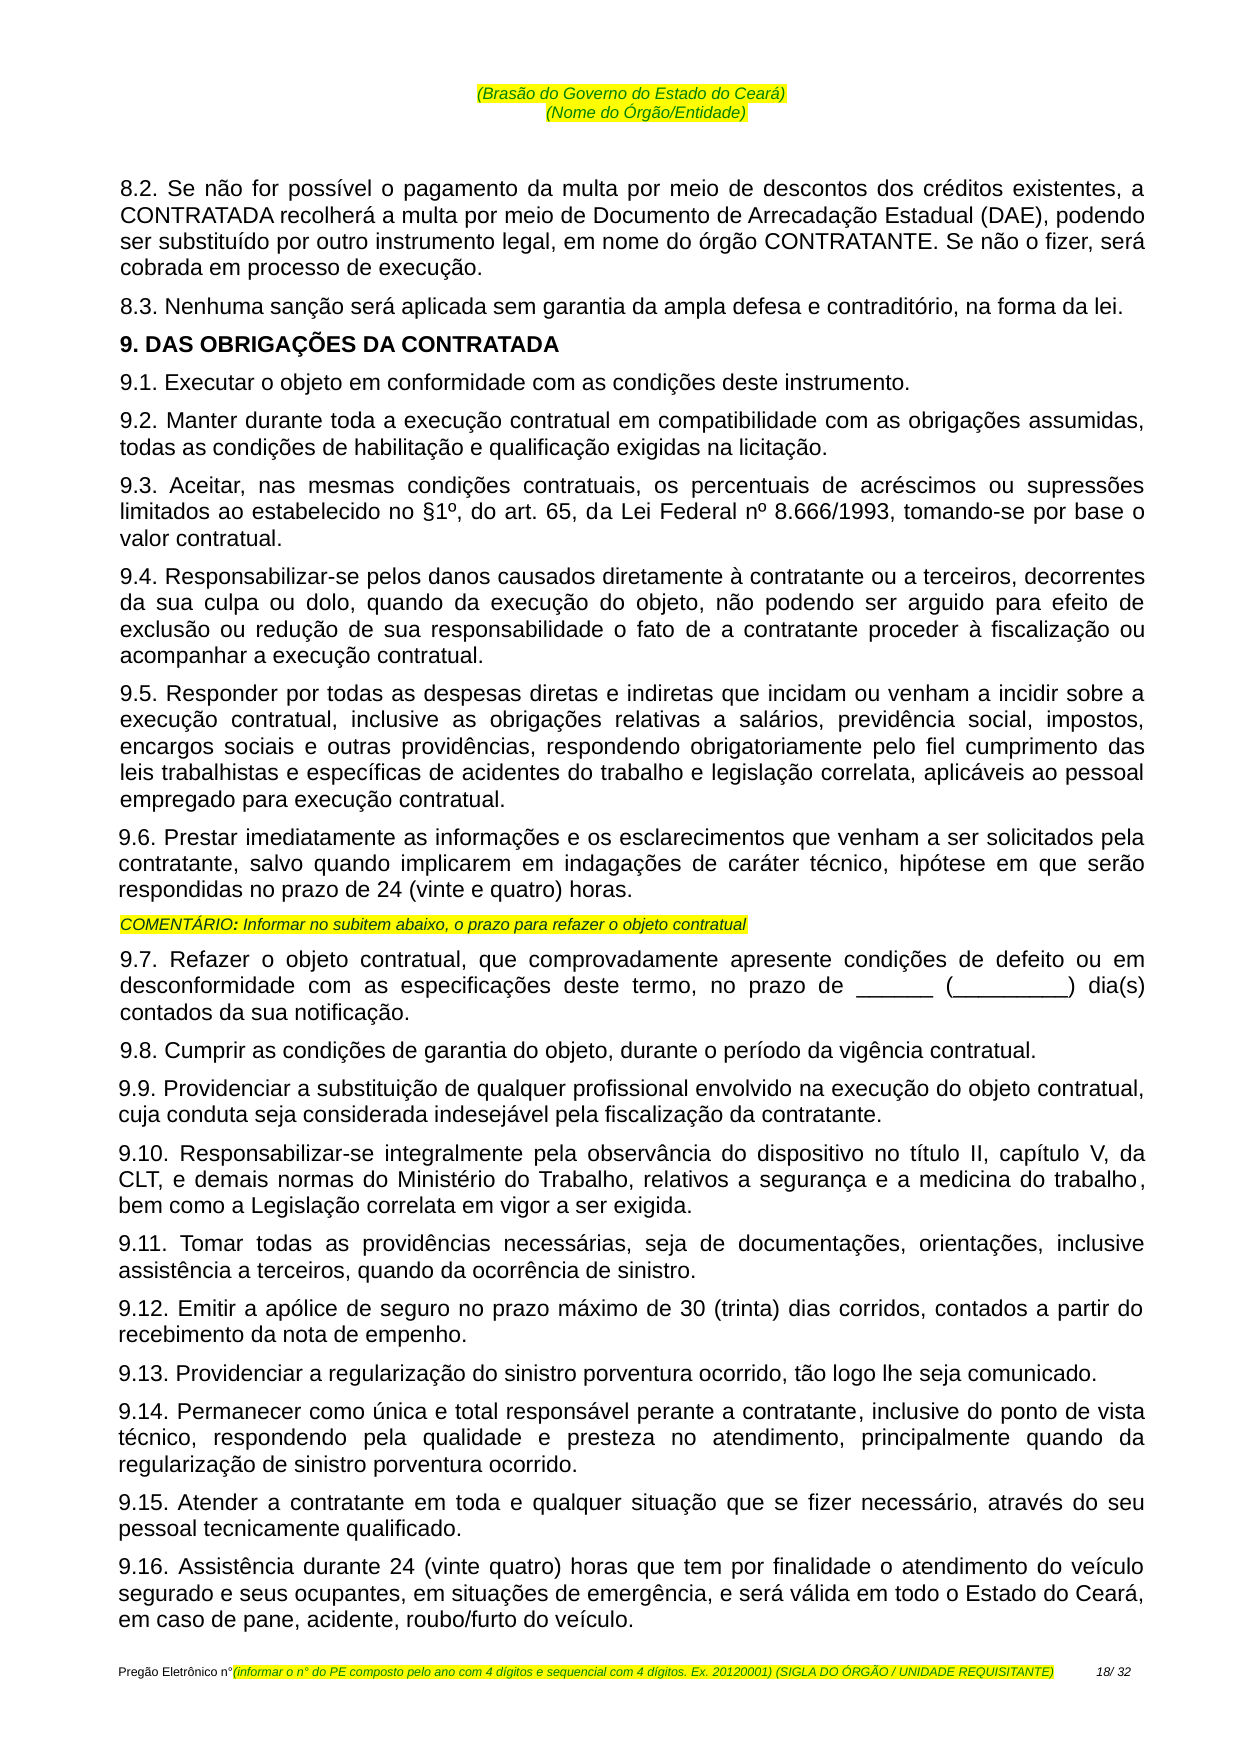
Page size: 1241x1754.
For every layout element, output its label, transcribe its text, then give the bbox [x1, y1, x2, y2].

text 9.5. Responder por todas as despesas diretas e indiretas que incidam ou venham a incidir sobre a execução contratual, inclusive as obrigações relativas a salários, previdência social, impostos, encargos sociais e outras providências, respondendo obrigatoriamente pelo fiel cumprimento das leis trabalhistas e específicas de acidentes do trabalho e legislação correlata, aplicáveis ao pessoal empregado para execução contratual. [119, 680, 1146, 812]
text COMENTÁRIO: Informar no subitem abaixo, o prazo para refazer o objeto contratual [120, 915, 1146, 934]
text 9.10. Responsabilizar-se integralmente pela observância do dispositivo no título II, capítulo V, da CLT, e demais normas do Ministério do Trabalho, relativos a segurança e a medicina do trabalho, bem como a Legislação correlata em vigor a ser exigida. [118, 1139, 1146, 1218]
text 9.4. Responsabilizar-se pelos danos causados diretamente à contratante ou a terceiros, decorrentes da sua culpa ou dolo, quando da execução do objeto, não podendo ser arguido para efeito de exclusão ou redução de sua responsabilidade o fato de a contratante proceder à fiscalização ou acompanhar a execução contratual. [119, 563, 1146, 668]
text 9.14. Permanecer como única e total responsável perante a contratante, inclusive do ponto de vista técnico, respondendo pela qualidade e presteza no atendimento, principalmente quando da regularização de sinistro porventura ocorrido. [118, 1398, 1146, 1477]
text 9.13. Providenciar a regularização do sinistro porventura ocorrido, tão logo lhe seja comunicado. [118, 1359, 1146, 1386]
text 9.1. Executar o objeto em conformidade com as condições deste instrumento. [119, 369, 1146, 395]
text 9.6. Prestar imediatamente as informações e os esclarecimentos que venham a ser solicitados pela contratante, salvo quando implicarem em indagações de caráter técnico, hipótese em que serão respondidas no prazo de 24 (vinte e quatro) horas. [118, 824, 1146, 903]
text 9.7. Refazer o objeto contratual, que comprovadamente apresente condições de defeito ou em desconformidade com as especificações deste termo, no prazo de ______ (_________) dia(s) contados da sua notificação. [119, 946, 1146, 1025]
text 9.15. Atender a contratante em toda e qualquer situação que se fizer necessário, através do seu pessoal tecnicamente qualificado. [118, 1489, 1146, 1541]
text 9. DAS OBRIGAÇÕES DA CONTRATADA [119, 331, 1146, 357]
text 8.3. Nenhuma sanção será aplicada sem garantia da ampla defesa e contraditório, na forma da lei. [120, 293, 1146, 319]
text 9.11. Tomar todas as providências necessárias, seja de documentações, orientações, inclusive assistência a terceiros, quando da ocorrência de sinistro. [118, 1230, 1146, 1283]
text 9.12. Emitir a apólice de seguro no prazo máximo de 30 (trinta) dias corridos, contados a partir do recebimento da nota de empenho. [118, 1295, 1146, 1348]
text 9.16. Assistência durante 24 (vinte quatro) horas que tem por finalidade o atendimento do veículo segurado e seus ocupantes, em situações de emergência, e será válida em todo o Estado do Ceará, em caso de pane, acidente, roubo/furto do veículo. [118, 1553, 1146, 1632]
text 9.8. Cumprir as condições de garantia do objeto, durante o período da vigência contratual. [119, 1037, 1146, 1063]
text 9.9. Providenciar a substituição de qualquer profissional envolvido na execução do objeto contratual, cuja conduta seja considerada indesejável pela fiscalização da contratante. [118, 1075, 1146, 1128]
text 8.2. Se não for possível o pagamento da multa por meio de descontos dos créditos existentes, a CONTRATADA recolherá a multa por meio de Documento de Arrecadação Estadual (DAE), podendo ser substituído por outro instrumento legal, em nome do órgão CONTRATANTE. Se não o fizer, será cobrada em processo de execução. [120, 175, 1146, 281]
text 9.3. Aceitar, nas mesmas condições contratuais, os percentuais de acréscimos ou supressões limitados ao estabelecido no §1º, do art. 65, da Lei Federal nº 8.666/1993, tomando-se por base o valor contratual. [119, 472, 1146, 551]
text 9.2. Manter durante toda a execução contratual em compatibilidade com as obrigações assumidas, todas as condições de habilitação e qualificação exigidas na licitação. [119, 407, 1146, 460]
